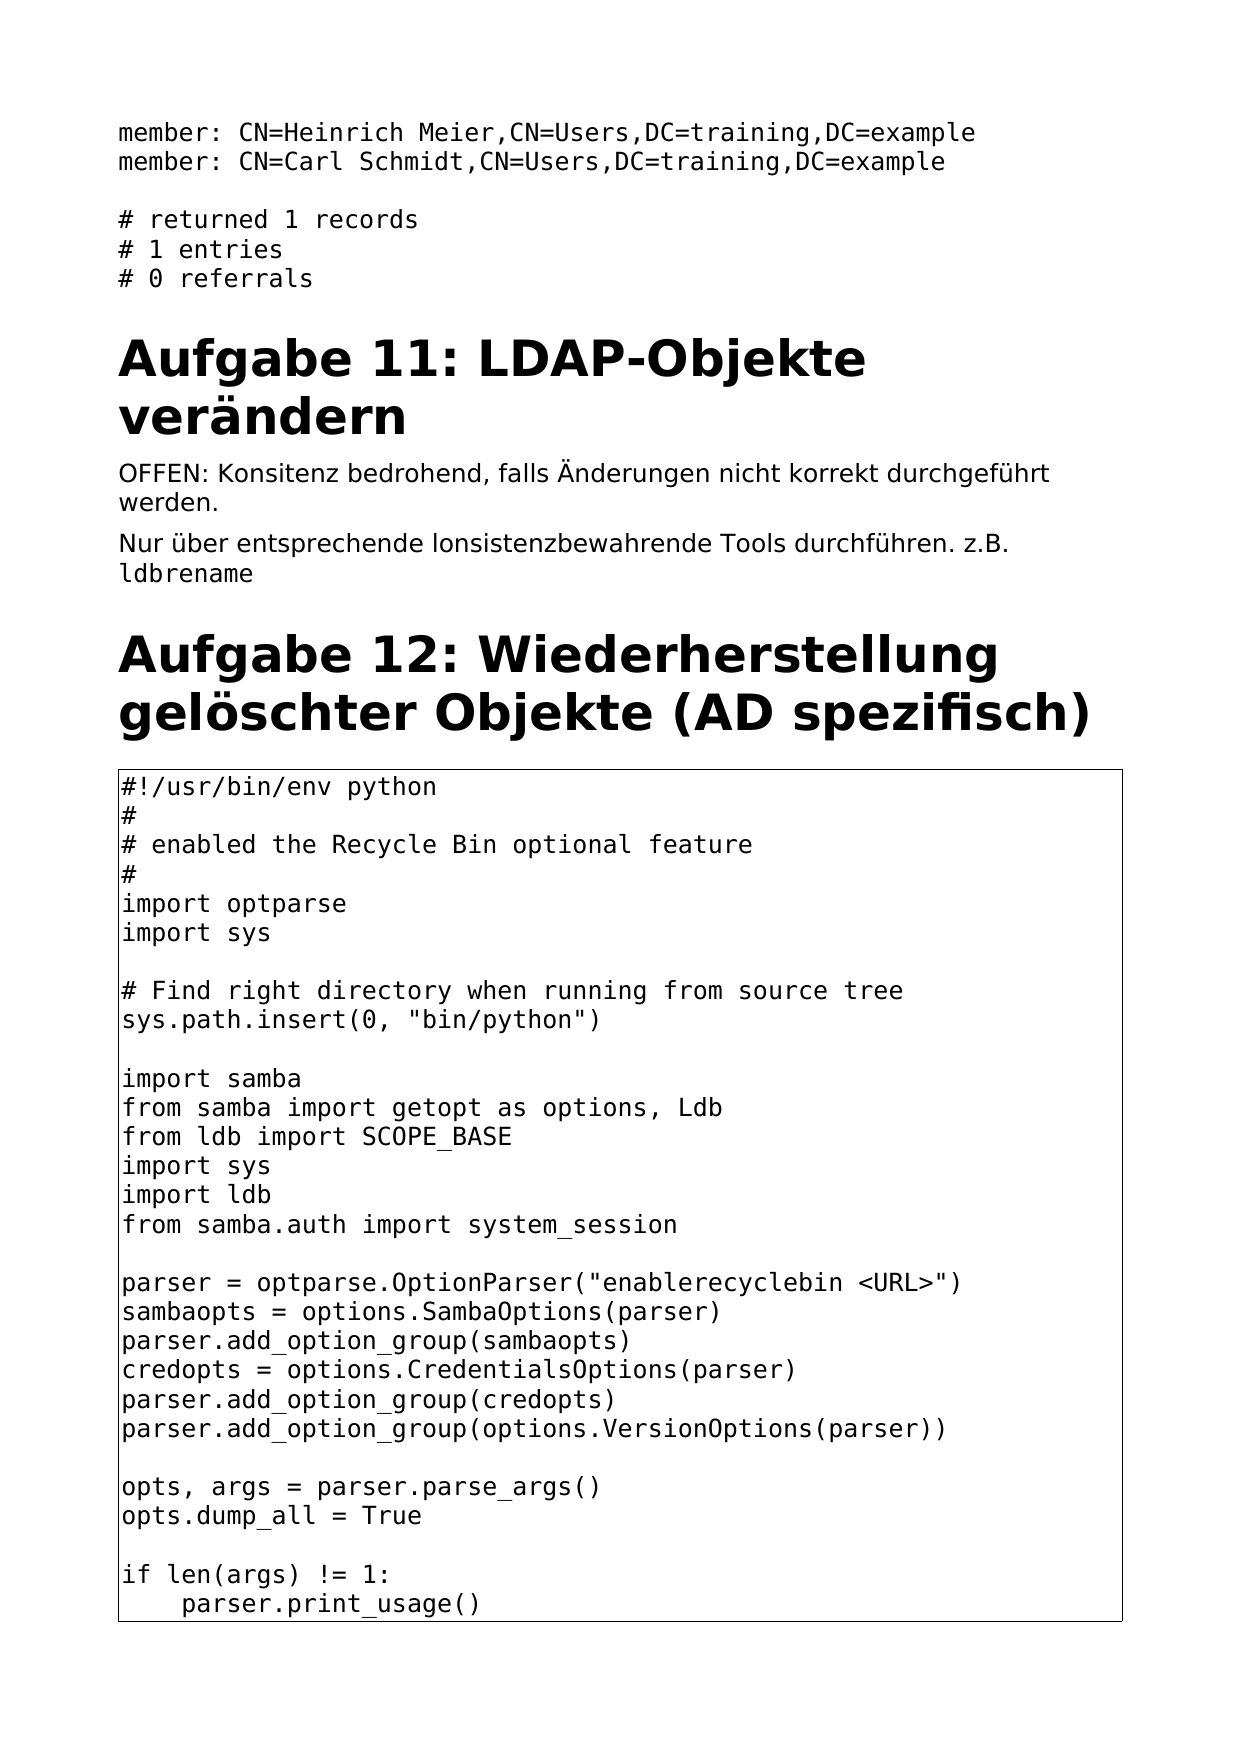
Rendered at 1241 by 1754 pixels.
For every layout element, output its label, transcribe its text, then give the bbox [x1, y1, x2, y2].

text OFFEN: Konsitenz bedrohend, falls Änderungen nicht korrekt durchgeführt werden. [118, 459, 1122, 517]
subtitle Aufgabe 12: Wiederherstellung gelöschter Objekte (AD spezifisch) [118, 626, 1122, 742]
table_header #!/usr/bin/env python # # enabled the Recycle Bin optional feature # import optparse import sys # Find right directory when running from source tree sys.path.insert(0, "bin/python") import samba from samba import getopt as options, Ldb from ldb import SCOPE_BASE import sys import ldb from samba.auth import system_session parser = optparse.OptionParser("enablerecyclebin <URL>") sambaopts = options.SambaOptions(parser) parser.add_option_group(sambaopts) credopts = options.CredentialsOptions(parser) parser.add_option_group(credopts) parser.add_option_group(options.VersionOptions(parser)) opts, args = parser.parse_args() opts.dump_all = True if len(args) != 1: parser.print_usage() [119, 770, 1122, 1621]
text Nur über entsprechende lonsistenzbewahrende Tools durchführen. z.B. ldbrename [118, 530, 1122, 588]
subtitle Aufgabe 11: LDAP-Objekte verändern [118, 330, 1122, 446]
text member: CN=Heinrich Meier,CN=Users,DC=training,DC=example member: CN=Carl Schmidt,CN=Users,DC=training,DC=example # returned 1 records # 1 entries # 0 referrals [118, 118, 1122, 293]
